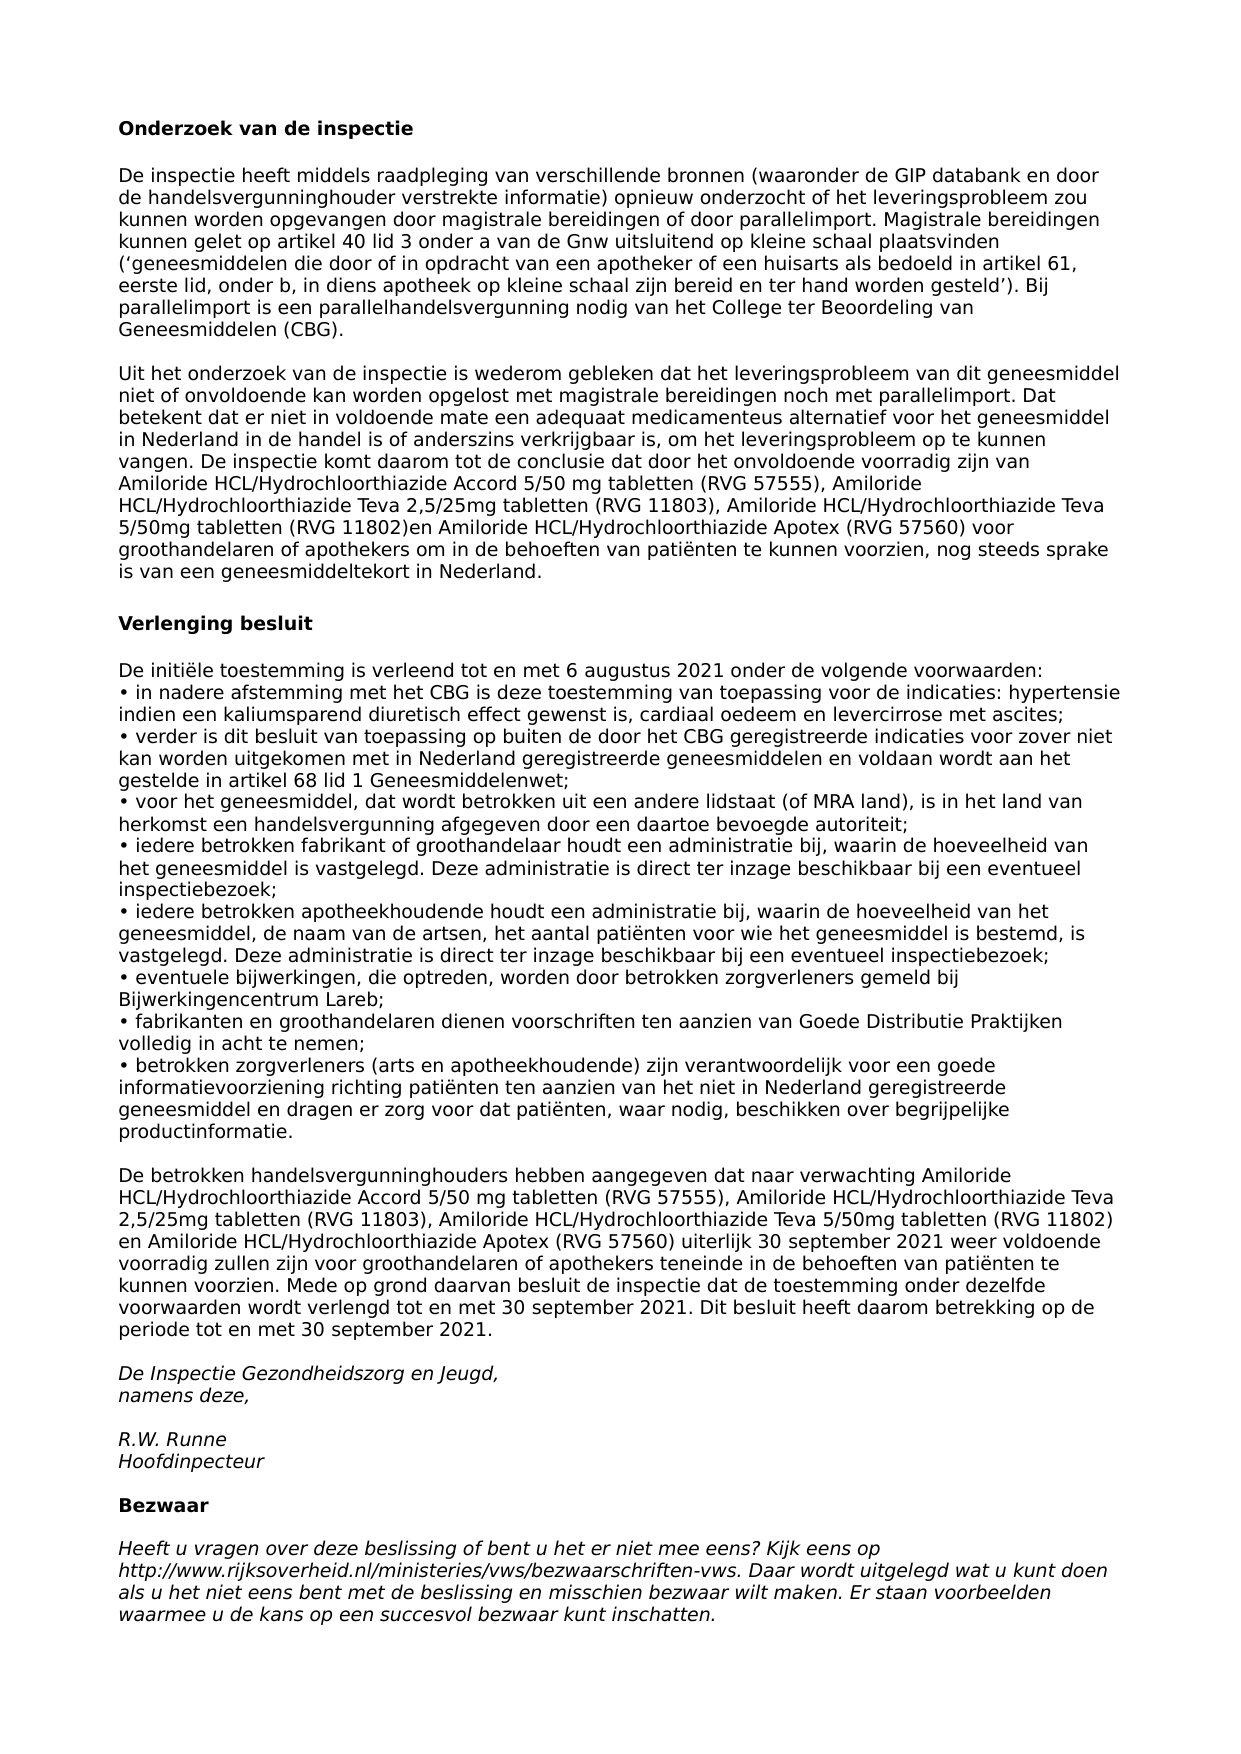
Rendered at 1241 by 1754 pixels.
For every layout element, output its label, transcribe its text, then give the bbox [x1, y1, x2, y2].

text • eventuele bijwerkingen, die optreden, worden door betrokken zorgverleners gemeld bij Bijwerkingencentrum Lareb; [118, 967, 1122, 1011]
text • iedere betrokken fabrikant of groothandelaar houdt een administratie bij, waarin de hoeveelheid van het geneesmiddel is vastgelegd. Deze administratie is direct ter inzage beschikbaar bij een eventueel inspectiebezoek; [118, 835, 1122, 901]
subtitle Onderzoek van de inspectie [118, 118, 1122, 140]
text De betrokken handelsvergunninghouders hebben aangegeven dat naar verwachting Amiloride HCL/Hydrochloorthiazide Accord 5/50 mg tabletten (RVG 57555), Amiloride HCL/Hydrochloorthiazide Teva 2,5/25mg tabletten (RVG 11803), Amiloride HCL/Hydrochloorthiazide Teva 5/50mg tabletten (RVG 11802) en Amiloride HCL/Hydrochloorthiazide Apotex (RVG 57560) uiterlijk 30 september 2021 weer voldoende voorradig zullen zijn voor groothandelaren of apothekers teneinde in de behoeften van patiënten te kunnen voorzien. Mede op grond daarvan besluit de inspectie dat de toestemming onder dezelfde voorwaarden wordt verlengd tot en met 30 september 2021. Dit besluit heeft daarom betrekking op de periode tot en met 30 september 2021. [118, 1165, 1122, 1341]
text • voor het geneesmiddel, dat wordt betrokken uit een andere lidstaat (of MRA land), is in het land van herkomst een handelsvergunning afgegeven door een daartoe bevoegde autoriteit; [118, 791, 1122, 835]
subtitle Verlenging besluit [118, 613, 1122, 634]
text • betrokken zorgverleners (arts en apotheekhoudende) zijn verantwoordelijk voor een goede informatievoorziening richting patiënten ten aanzien van het niet in Nederland geregistreerde geneesmiddel en dragen er zorg voor dat patiënten, waar nodig, beschikken over begrijpelijke productinformatie. [118, 1055, 1122, 1143]
text • iedere betrokken apotheekhoudende houdt een administratie bij, waarin de hoeveelheid van het geneesmiddel, de naam van de artsen, het aantal patiënten voor wie het geneesmiddel is bestemd, is vastgelegd. Deze administratie is direct ter inzage beschikbaar bij een eventueel inspectiebezoek; [118, 901, 1122, 967]
text Uit het onderzoek van de inspectie is wederom gebleken dat het leveringsprobleem van dit geneesmiddel niet of onvoldoende kan worden opgelost met magistrale bereidingen noch met parallelimport. Dat betekent dat er niet in voldoende mate een adequaat medicamenteus alternatief voor het geneesmiddel in Nederland in de handel is of anderszins verkrijgbaar is, om het leveringsprobleem op te kunnen vangen. De inspectie komt daarom tot de conclusie dat door het onvoldoende voorradig zijn van Amiloride HCL/Hydrochloorthiazide Accord 5/50 mg tabletten (RVG 57555), Amiloride HCL/Hydrochloorthiazide Teva 2,5/25mg tabletten (RVG 11803), Amiloride HCL/Hydrochloorthiazide Teva 5/50mg tabletten (RVG 11802)en Amiloride HCL/Hydrochloorthiazide Apotex (RVG 57560) voor groothandelaren of apothekers om in de behoeften van patiënten te kunnen voorzien, nog steeds sprake is van een geneesmiddeltekort in Nederland. [118, 363, 1122, 583]
text • fabrikanten en groothandelaren dienen voorschriften ten aanzien van Goede Distributie Praktijken volledig in acht te nemen; [118, 1011, 1122, 1055]
text De inspectie heeft middels raadpleging van verschillende bronnen (waaronder de GIP databank en door de handelsvergunninghouder verstrekte informatie) opnieuw onderzocht of het leveringsprobleem zou kunnen worden opgevangen door magistrale bereidingen of door parallelimport. Magistrale bereidingen kunnen gelet op artikel 40 lid 3 onder a van de Gnw uitsluitend op kleine schaal plaatsvinden (‘geneesmiddelen die door of in opdracht van een apotheker of een huisarts als bedoeld in artikel 61, eerste lid, onder b, in diens apotheek op kleine schaal zijn bereid en ter hand worden gesteld’). Bij parallelimport is een parallelhandelsvergunning nodig van het College ter Beoordeling van Geneesmiddelen (CBG). [118, 165, 1122, 341]
text • in nadere afstemming met het CBG is deze toestemming van toepassing voor de indicaties: hypertensie indien een kaliumsparend diuretisch effect gewenst is, cardiaal oedeem en levercirrose met ascites; [118, 682, 1122, 726]
text De initiële toestemming is verleend tot en met 6 augustus 2021 onder de volgende voorwaarden: [118, 659, 1122, 682]
text De Inspectie Gezondheidszorg en Jeugd, namens deze, R.W. Runne Hoofdinpecteur [118, 1363, 1122, 1473]
text Bezwaar [118, 1494, 1122, 1516]
text Heeft u vragen over deze beslissing of bent u het er niet mee eens? Kijk eens op http://www.rijksoverheid.nl/ministeries/vws/bezwaarschriften-vws. Daar wordt uitgelegd wat u kunt doen als u het niet eens bent met de beslissing en misschien bezwaar wilt maken. Er staan voorbeelden waarmee u de kans op een succesvol bezwaar kunt inschatten. [118, 1538, 1122, 1626]
text • verder is dit besluit van toepassing op buiten de door het CBG geregistreerde indicaties voor zover niet kan worden uitgekomen met in Nederland geregistreerde geneesmiddelen en voldaan wordt aan het gestelde in artikel 68 lid 1 Geneesmiddelenwet; [118, 726, 1122, 791]
